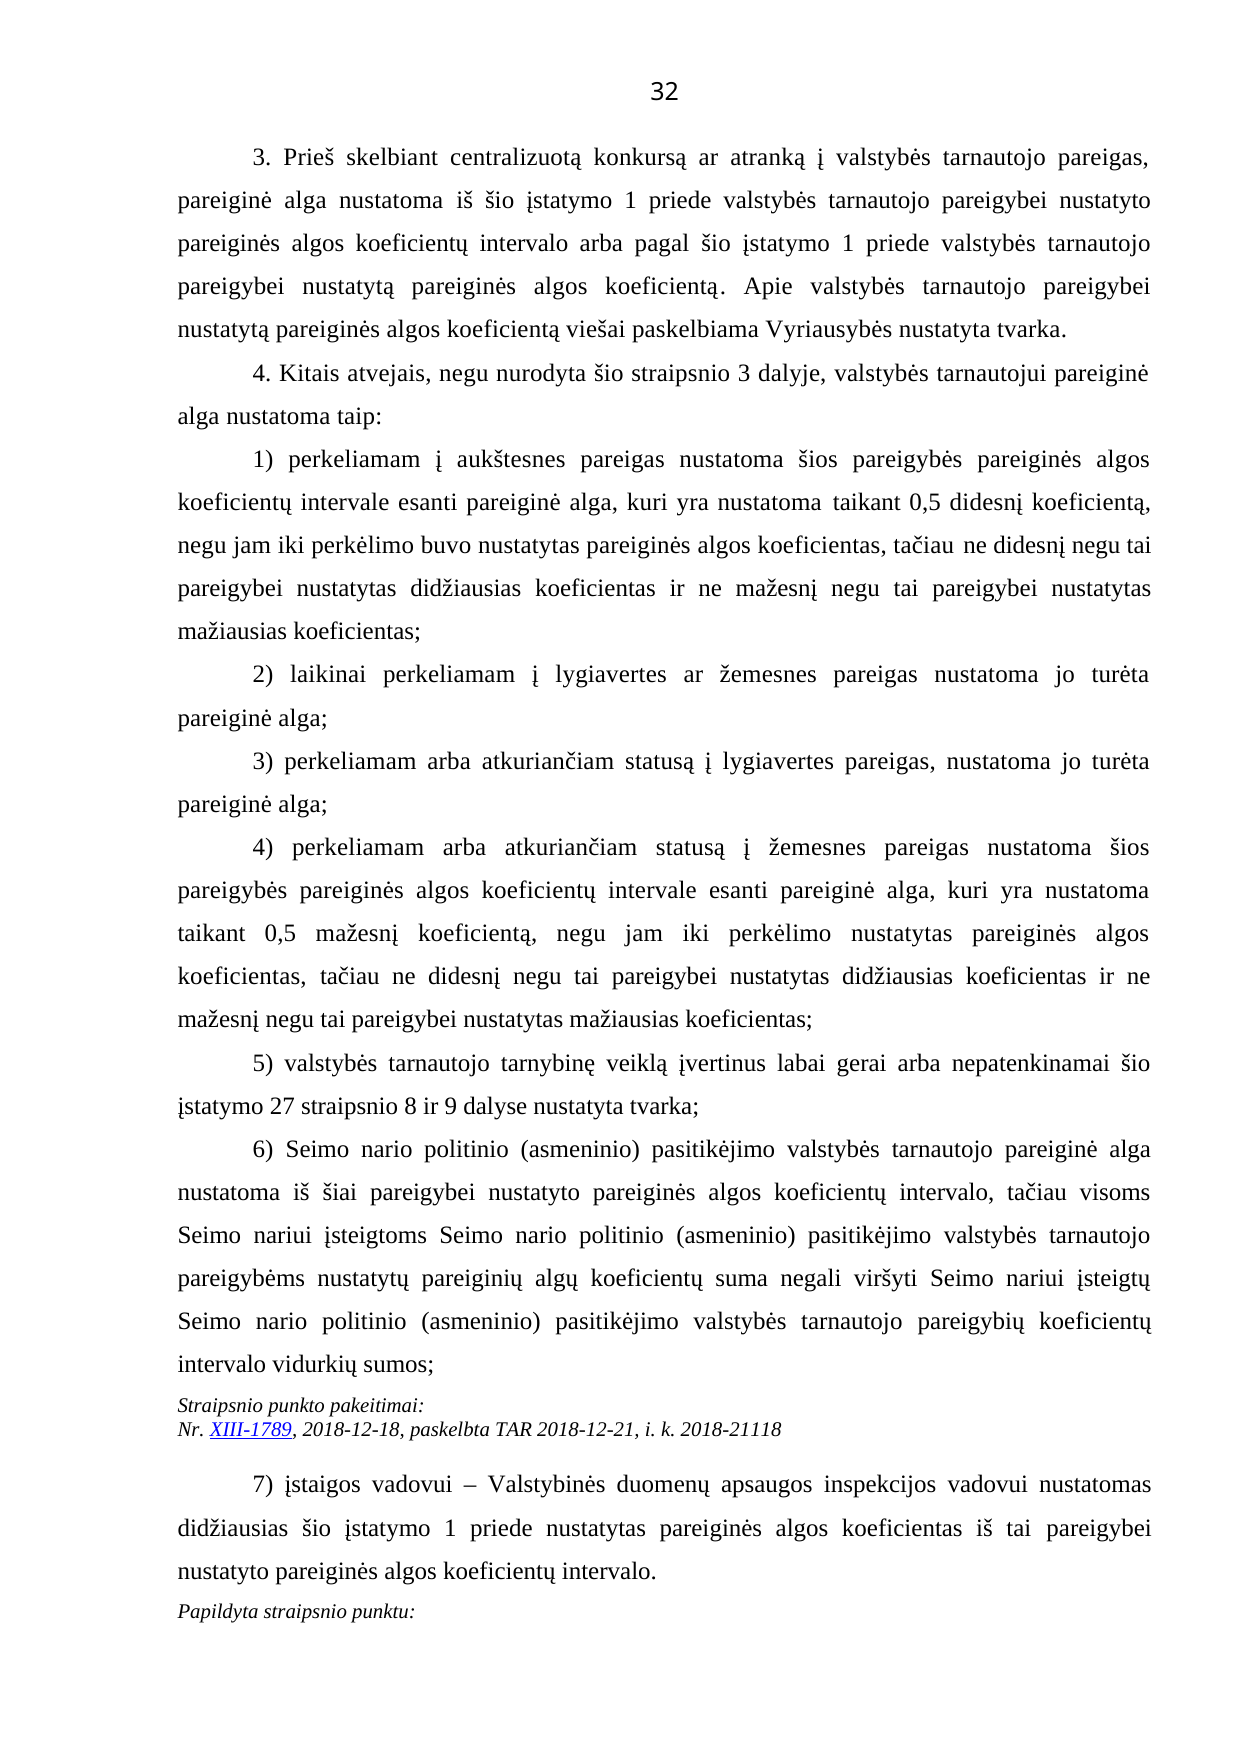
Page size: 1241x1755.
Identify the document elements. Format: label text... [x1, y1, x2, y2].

text 1) perkeliamam į aukštesnes pareigas nustatoma šios pareigybės pareiginės algos koeficientų intervale esanti pareiginė alga, kuri yra nustatoma taikant 0,5 didesnį koeficientą, negu jam iki perkėlimo buvo nustatytas pareiginės algos koeficientas, tačiau ne didesnį negu tai pareigybei nustatytas didžiausias koeficientas ir ne mažesnį negu tai pareigybei nustatytas mažiausias koeficientas; [177, 444, 1152, 645]
text 6) Seimo nario politinio (asmeninio) pasitikėjimo valstybės tarnautojo pareiginė alga nustatoma iš šiai pareigybei nustatyto pareiginės algos koeficientų intervalo, tačiau visoms Seimo nariui įsteigtoms Seimo nario politinio (asmeninio) pasitikėjimo valstybės tarnautojo pareigybėms nustatytų pareiginių algų koeficientų suma negali viršyti Seimo nariui įsteigtų Seimo nario politinio (asmeninio) pasitikėjimo valstybės tarnautojo pareigybių koeficientų intervalo vidurkių sumos; [177, 1134, 1152, 1378]
text Nr. XIII-1789, 2018-12-18, paskelbta TAR 2018-12-21, i. k. 2018-21118 [177, 1417, 1152, 1441]
text 4) perkeliamam arba atkuriančiam statusą į žemesnes pareigas nustatoma šios pareigybės pareiginės algos koeficientų intervale esanti pareiginė alga, kuri yra nustatoma taikant 0,5 mažesnį koeficientą, negu jam iki perkėlimo nustatytas pareiginės algos koeficientas, tačiau ne didesnį negu tai pareigybei nustatytas didžiausias koeficientas ir ne mažesnį negu tai pareigybei nustatytas mažiausias koeficientas; [177, 832, 1152, 1033]
text 3) perkeliamam arba atkuriančiam statusą į lygiavertes pareigas, nustatoma jo turėta pareiginė alga; [177, 746, 1152, 818]
text 3. Prieš skelbiant centralizuotą konkursą ar atranką į valstybės tarnautojo pareigas, pareiginė alga nustatoma iš šio įstatymo 1 priede valstybės tarnautojo pareigybei nustatyto pareiginės algos koeficientų intervalo arba pagal šio įstatymo 1 priede valstybės tarnautojo pareigybei nustatytą pareiginės algos koeficientą. Apie valstybės tarnautojo pareigybei nustatytą pareiginės algos koeficientą viešai paskelbiama Vyriausybės nustatyta tvarka. [177, 142, 1152, 343]
text Papildyta straipsnio punktu: [177, 1599, 1152, 1623]
text Straipsnio punkto pakeitimai: [177, 1393, 1152, 1417]
text 4. Kitais atvejais, negu nurodyta šio straipsnio 3 dalyje, valstybės tarnautojui pareiginė alga nustatoma taip: [177, 358, 1152, 429]
text 2) laikinai perkeliamam į lygiavertes ar žemesnes pareigas nustatoma jo turėta pareiginė alga; [177, 659, 1152, 731]
text 5) valstybės tarnautojo tarnybinę veiklą įvertinus labai gerai arba nepatenkinamai šio įstatymo 27 straipsnio 8 ir 9 dalyse nustatyta tvarka; [177, 1048, 1152, 1119]
text 7) įstaigos vadovui – Valstybinės duomenų apsaugos inspekcijos vadovui nustatomas didžiausias šio įstatymo 1 priede nustatytas pareiginės algos koeficientas iš tai pareigybei nustatyto pareiginės algos koeficientų intervalo. [177, 1469, 1152, 1584]
